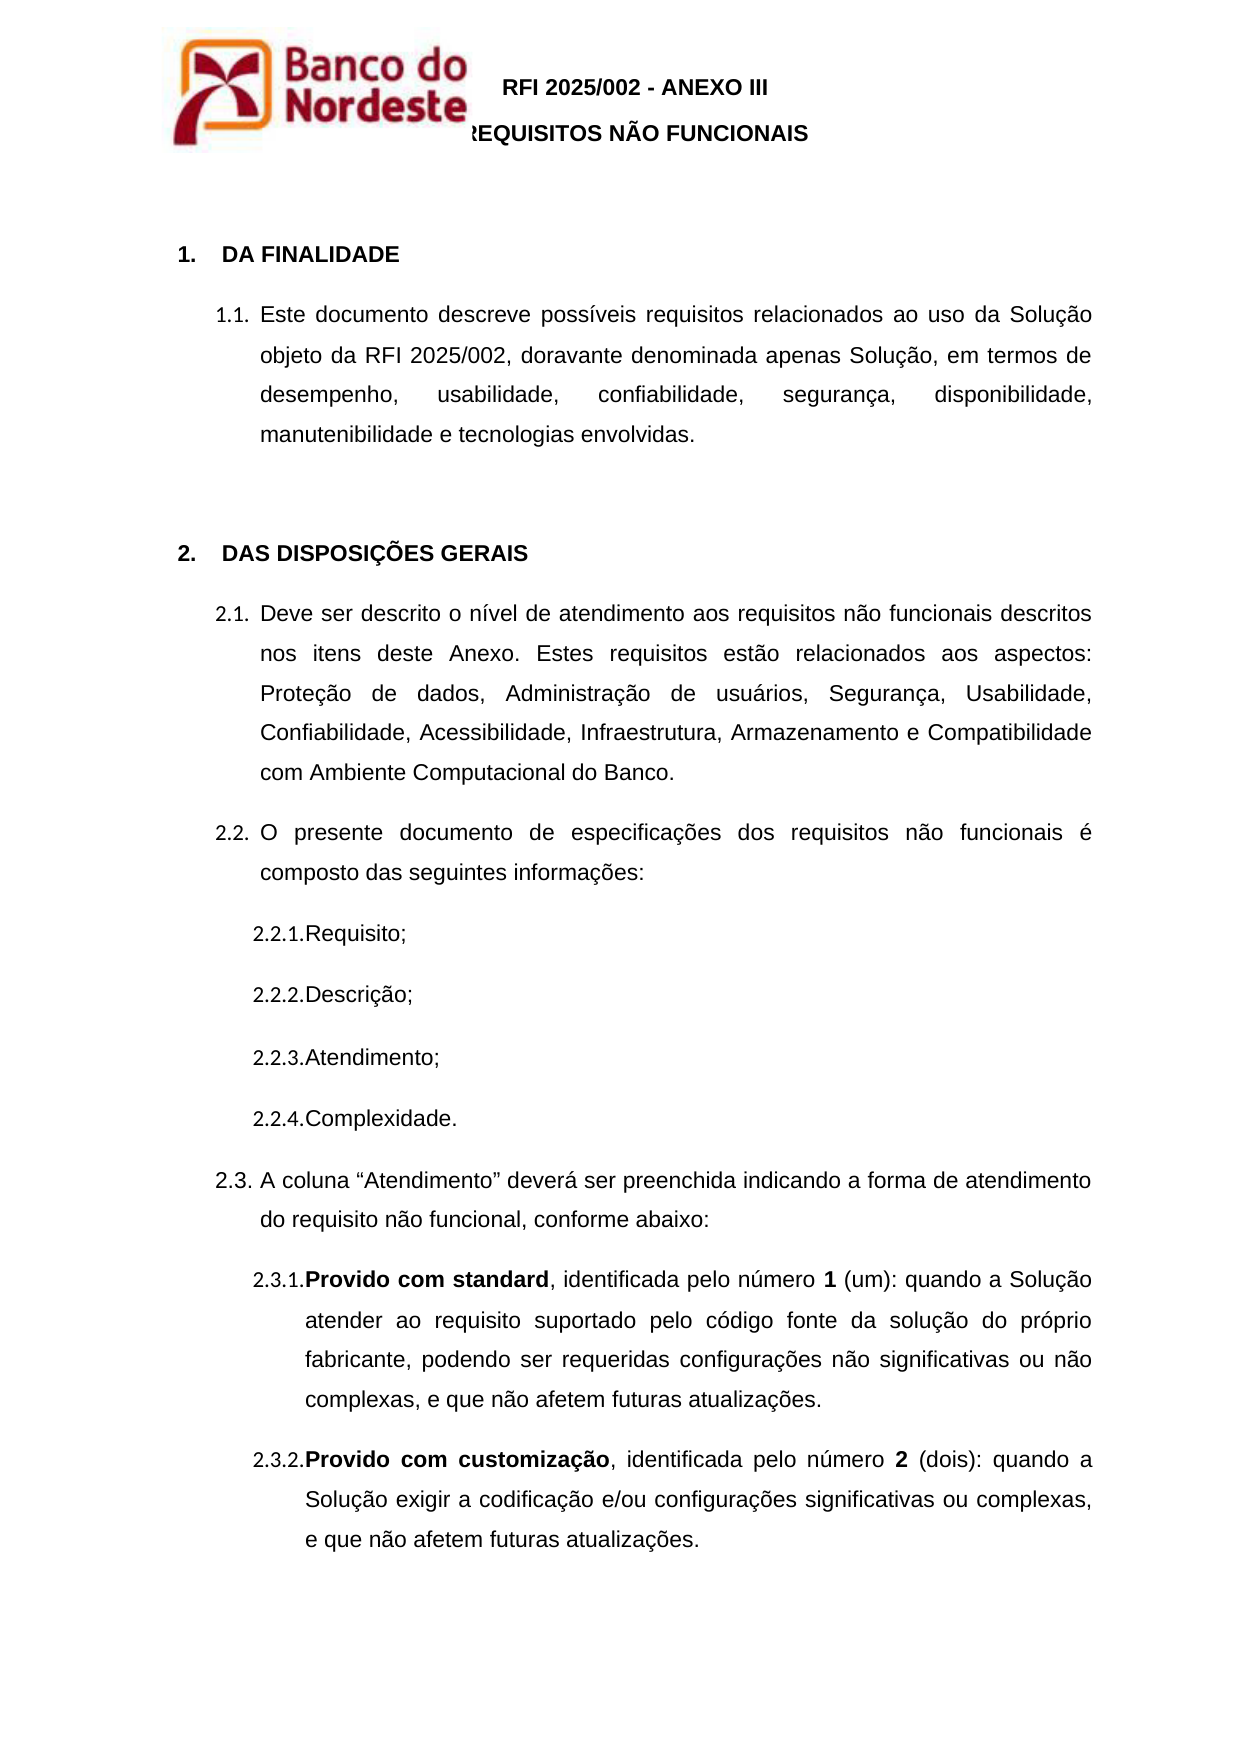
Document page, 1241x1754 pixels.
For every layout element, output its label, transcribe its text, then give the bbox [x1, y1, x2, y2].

list DAS DISPOSIÇÕES GERAIS [177, 539, 1092, 566]
list Atendimento; [252, 1043, 1092, 1071]
list Descrição; [252, 981, 1092, 1009]
list O presente documento de especificações dos requisitos não funcionais é composto das seguintes informações: [215, 818, 1092, 886]
list Complexidade. [252, 1104, 1092, 1133]
list A coluna “Atendimento” deverá ser preenchida indicando a forma de atendimento do requisito não funcional, conforme abaixo: [215, 1167, 1092, 1232]
list Deve ser descrito o nível de atendimento aos requisitos não funcionais descritos nos itens deste Anexo. Estes requisitos estão relacionados aos aspectos: Proteção de dados, Administração de usuários, Segurança, Usabilidade, Confiabilidade, Acessibilidade, Infraestrutura, Armazenamento e Compatibilidade com Ambiente Computacional do Banco. [215, 599, 1092, 785]
list Provido com customização, identificada pelo número 2 (dois): quando a Solução exigir a codificação e/ou configurações significativas ou complexas, e que não afetem futuras atualizações. [252, 1445, 1092, 1552]
list Requisito; [252, 919, 1092, 947]
list Provido com standard, identificada pelo número 1 (um): quando a Solução atender ao requisito suportado pelo código fonte da solução do próprio fabricante, podendo ser requeridas configurações não significativas ou não complexas, e que não afetem futuras atualizações. [252, 1266, 1092, 1412]
list DA FINALIDADE [177, 241, 1092, 267]
list Este documento descreve possíveis requisitos relacionados ao uso da Solução objeto da RFI 2025/002, doravante denominada apenas Solução, em termos de desempenho, usabilidade, confiabilidade, segurança, disponibilidade, manutenibilidade e tecnologias envolvidas. [215, 300, 1092, 447]
